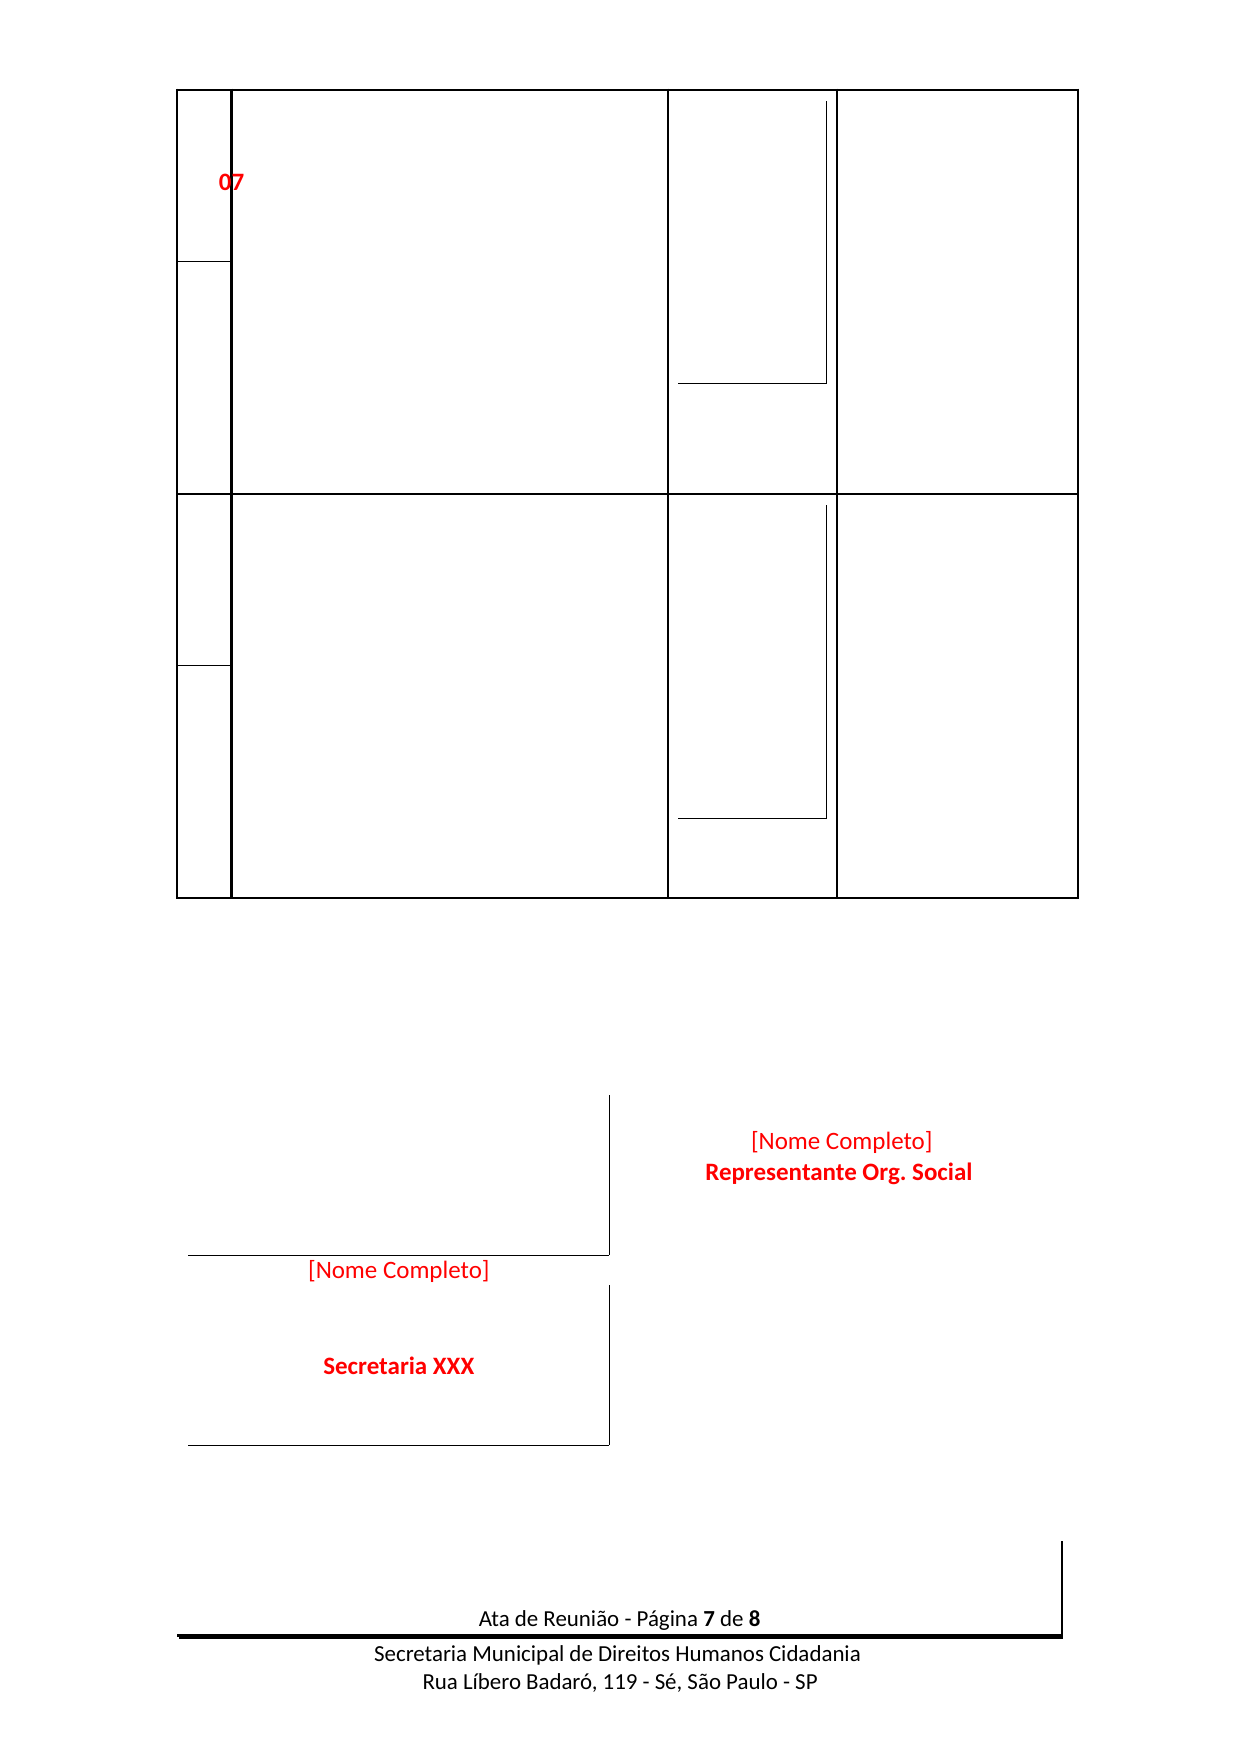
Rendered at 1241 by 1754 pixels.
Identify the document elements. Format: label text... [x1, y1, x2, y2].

table_cell [838, 495, 1077, 897]
table_cell 07 [222, 176, 227, 188]
table_cell [233, 91, 667, 493]
table_cell [621, 1458, 1062, 1509]
table_cell 07 [178, 91, 230, 261]
table_cell [669, 495, 836, 897]
table_cell [233, 495, 667, 897]
table_cell [178, 495, 230, 665]
table_cell [233, 176, 240, 189]
table_cell [669, 91, 836, 493]
table_cell 07 [178, 262, 230, 493]
table_cell [838, 91, 1077, 493]
table_header [Nome Completo] Representante Org. Social [621, 1085, 1062, 1455]
table_cell [178, 666, 230, 897]
table_cell [178, 1458, 619, 1509]
table_header [Nome Completo] Secretaria XXX [178, 1085, 619, 1455]
